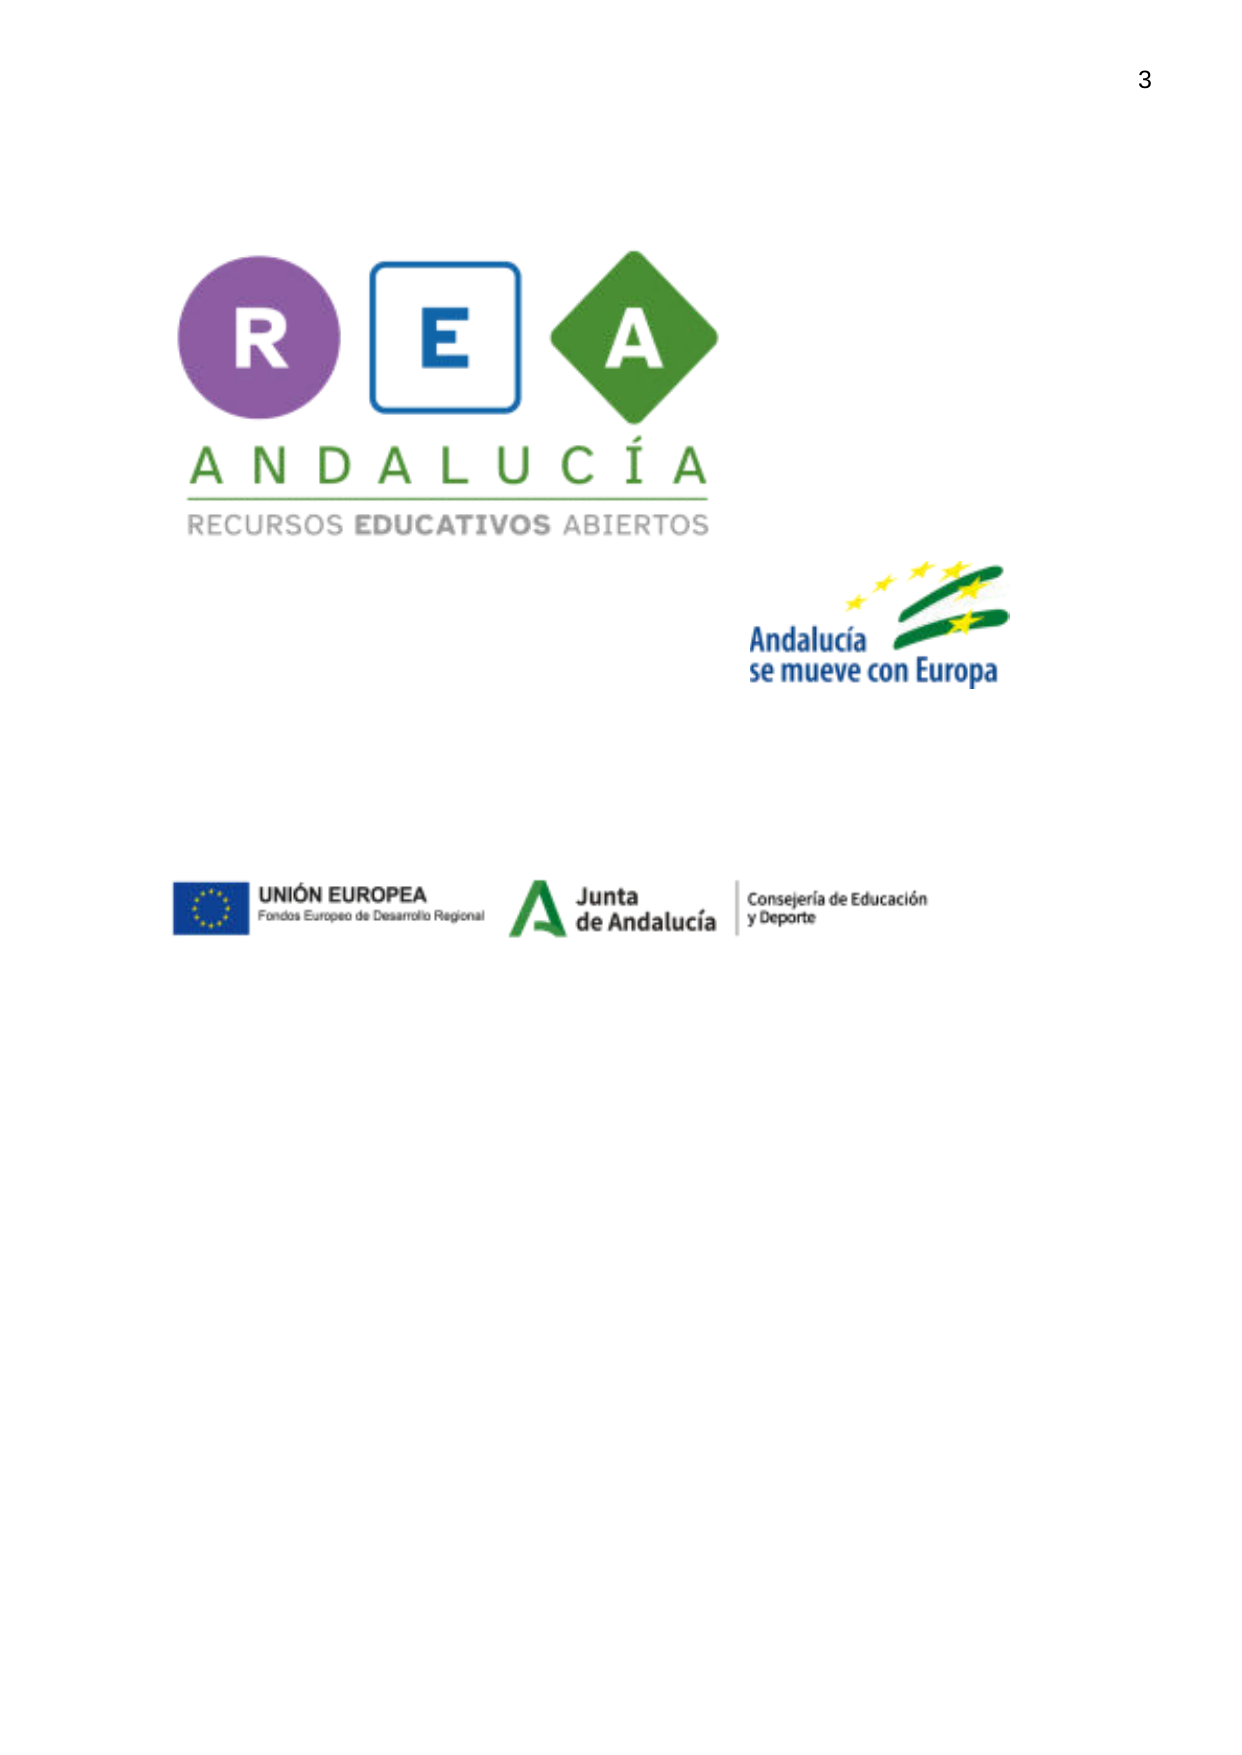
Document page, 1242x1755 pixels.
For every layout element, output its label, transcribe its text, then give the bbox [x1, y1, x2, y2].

text 3 [142, 65, 1152, 94]
